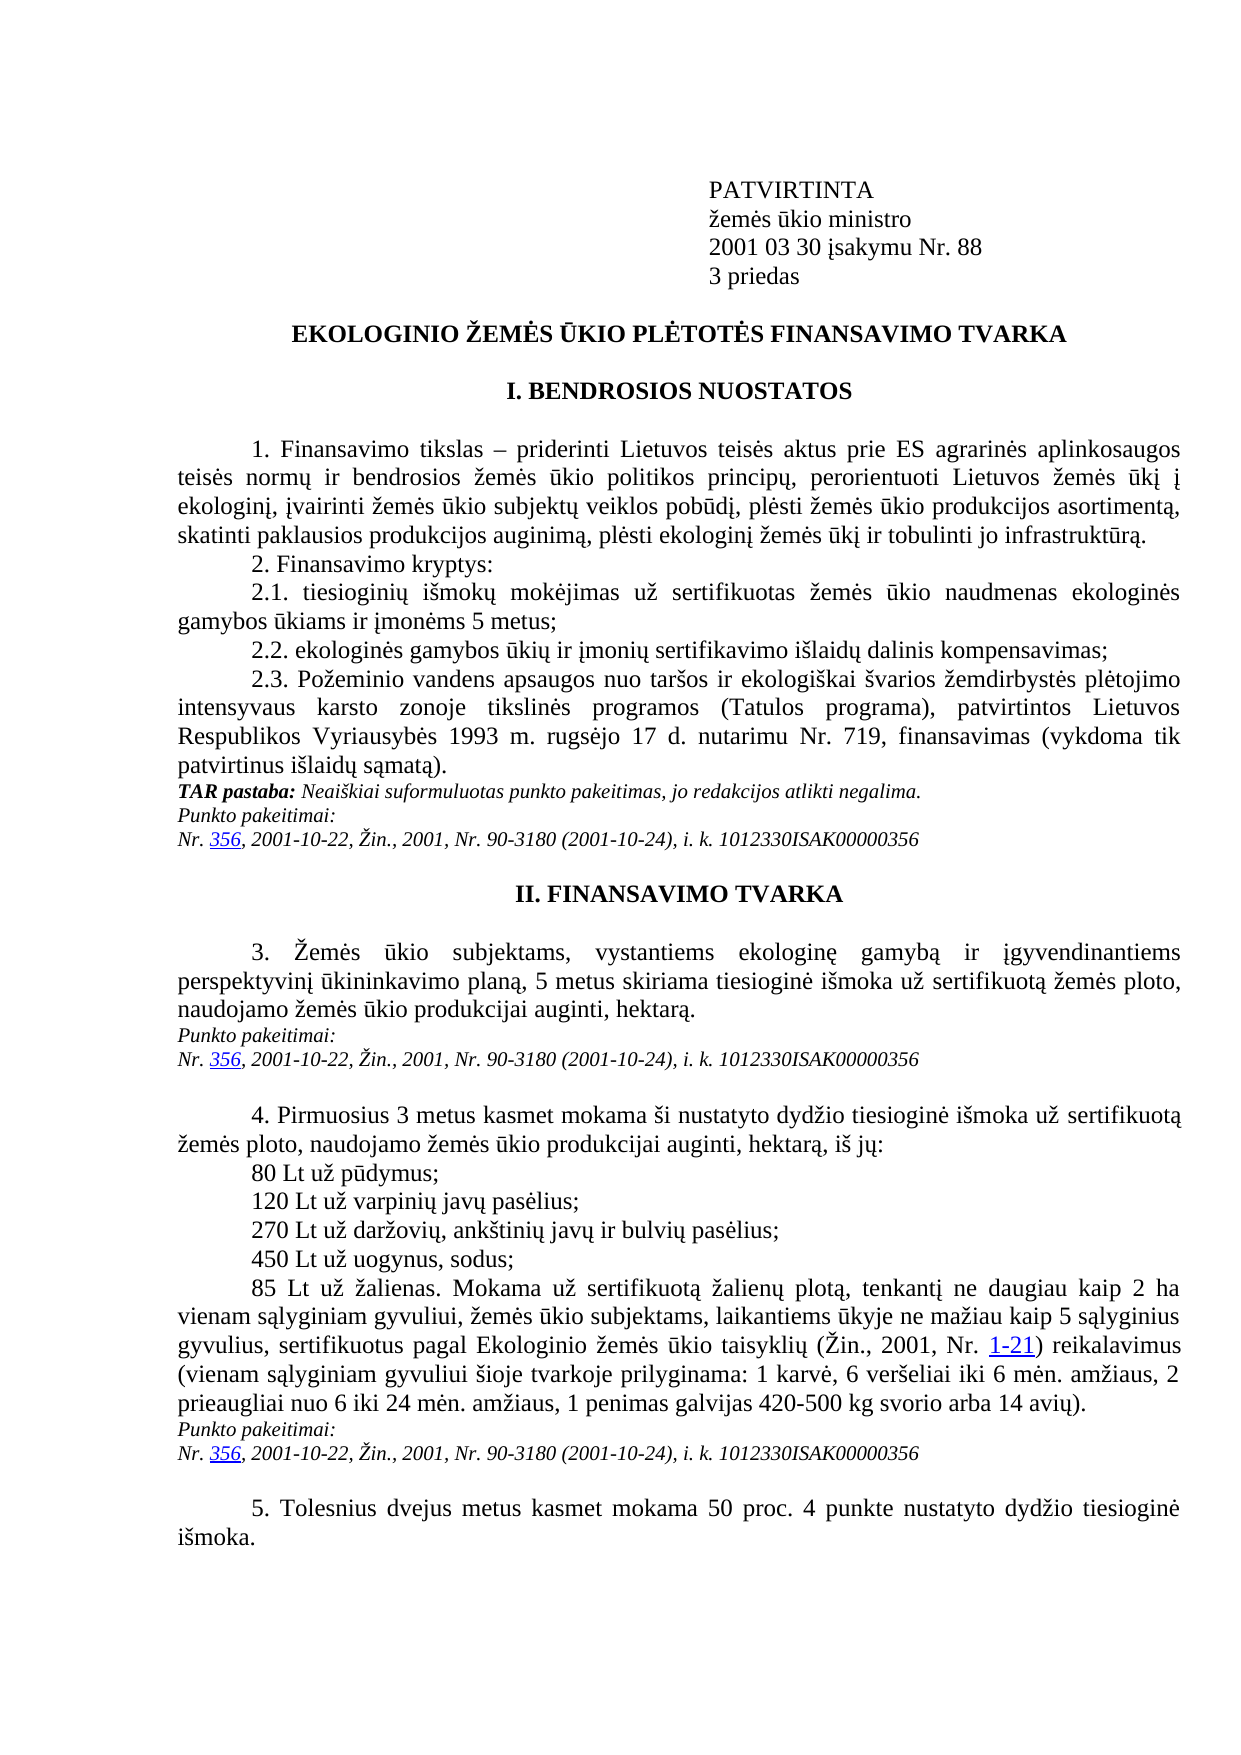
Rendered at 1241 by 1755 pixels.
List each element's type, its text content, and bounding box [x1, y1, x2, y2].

text 3. Žemės ūkio subjektams, vystantiems ekologinę gamybą ir įgyvendinantiems perspektyvinį ūkininkavimo planą, 5 metus skiriama tiesioginė išmoka už sertifikuotą žemės ploto, naudojamo žemės ūkio produkcijai auginti, hektarą. [177, 937, 1181, 1023]
text Nr. 356, 2001-10-22, Žin., 2001, Nr. 90-3180 (2001-10-24), i. k. 1012330ISAK00000356 [177, 1441, 1181, 1464]
text 3 priedas [177, 261, 1181, 290]
text TAR pastaba: Neaiškiai suformuluotas punkto pakeitimas, jo redakcijos atlikti negalima. [177, 779, 1181, 803]
text 1. Finansavimo tikslas – priderinti Lietuvos teisės aktus prie ES agrarinės aplinkosaugos teisės normų ir bendrosios žemės ūkio politikos principų, perorientuoti Lietuvos žemės ūkį į ekologinį, įvairinti žemės ūkio subjektų veiklos pobūdį, plėsti žemės ūkio produkcijos asortimentą, skatinti paklausios produkcijos auginimą, plėsti ekologinį žemės ūkį ir tobulinti jo infrastruktūrą. [177, 434, 1181, 549]
text Nr. 356, 2001-10-22, Žin., 2001, Nr. 90-3180 (2001-10-24), i. k. 1012330ISAK00000356 [177, 827, 1181, 851]
text 270 Lt už daržovių, ankštinių javų ir bulvių pasėlius; [177, 1215, 1181, 1244]
text 4. Pirmuosius 3 metus kasmet mokama ši nustatyto dydžio tiesioginė išmoka už sertifikuotą žemės ploto, naudojamo žemės ūkio produkcijai auginti, hektarą, iš jų: [177, 1100, 1181, 1158]
text II. FINANSAVIMO TVARKA [177, 879, 1181, 908]
text žemės ūkio ministro [177, 204, 1181, 232]
text 2001 03 30 įsakymu Nr. 88 [177, 232, 1181, 261]
text I. BENDROSIOS NUOSTATOS [177, 376, 1181, 405]
text 80 Lt už pūdymus; [177, 1158, 1181, 1186]
text Punkto pakeitimai: [177, 803, 1181, 827]
text 85 Lt už žalienas. Mokama už sertifikuotą žalienų plotą, tenkantį ne daugiau kaip 2 ha vienam sąlyginiam gyvuliui, žemės ūkio subjektams, laikantiems ūkyje ne mažiau kaip 5 sąlyginius gyvulius, sertifikuotus pagal Ekologinio žemės ūkio taisyklių (Žin., 2001, Nr. 1-21) reikalavimus (vienam sąlyginiam gyvuliui šioje tvarkoje prilyginama: 1 karvė, 6 veršeliai iki 6 mėn. amžiaus, 2 prieaugliai nuo 6 iki 24 mėn. amžiaus, 1 penimas galvijas 420-500 kg svorio arba 14 avių). [177, 1273, 1181, 1416]
text 120 Lt už varpinių javų pasėlius; [177, 1186, 1181, 1215]
text Nr. 356, 2001-10-22, Žin., 2001, Nr. 90-3180 (2001-10-24), i. k. 1012330ISAK00000356 [177, 1047, 1181, 1071]
text Punkto pakeitimai: [177, 1023, 1181, 1047]
text PATVIRTINTA [709, 175, 1181, 204]
text Punkto pakeitimai: [177, 1416, 1181, 1441]
text 2.2. ekologinės gamybos ūkių ir įmonių sertifikavimo išlaidų dalinis kompensavimas; [177, 635, 1181, 664]
text 2.1. tiesioginių išmokų mokėjimas už sertifikuotas žemės ūkio naudmenas ekologinės gamybos ūkiams ir įmonėms 5 metus; [177, 577, 1181, 635]
text 5. Tolesnius dvejus metus kasmet mokama 50 proc. 4 punkte nustatyto dydžio tiesioginė išmoka. [177, 1493, 1181, 1551]
text EKOLOGINIO ŽEMĖS ŪKIO PLĖTOTĖS FINANSAVIMO TVARKA [177, 319, 1181, 347]
text 2.3. Požeminio vandens apsaugos nuo taršos ir ekologiškai švarios žemdirbystės plėtojimo intensyvaus karsto zonoje tikslinės programos (Tatulos programa), patvirtintos Lietuvos Respublikos Vyriausybės 1993 m. rugsėjo 17 d. nutarimu Nr. 719, finansavimas (vykdoma tik patvirtinus išlaidų sąmatą). [177, 664, 1181, 779]
text 450 Lt už uogynus, sodus; [177, 1244, 1181, 1273]
text 2. Finansavimo kryptys: [177, 549, 1181, 577]
